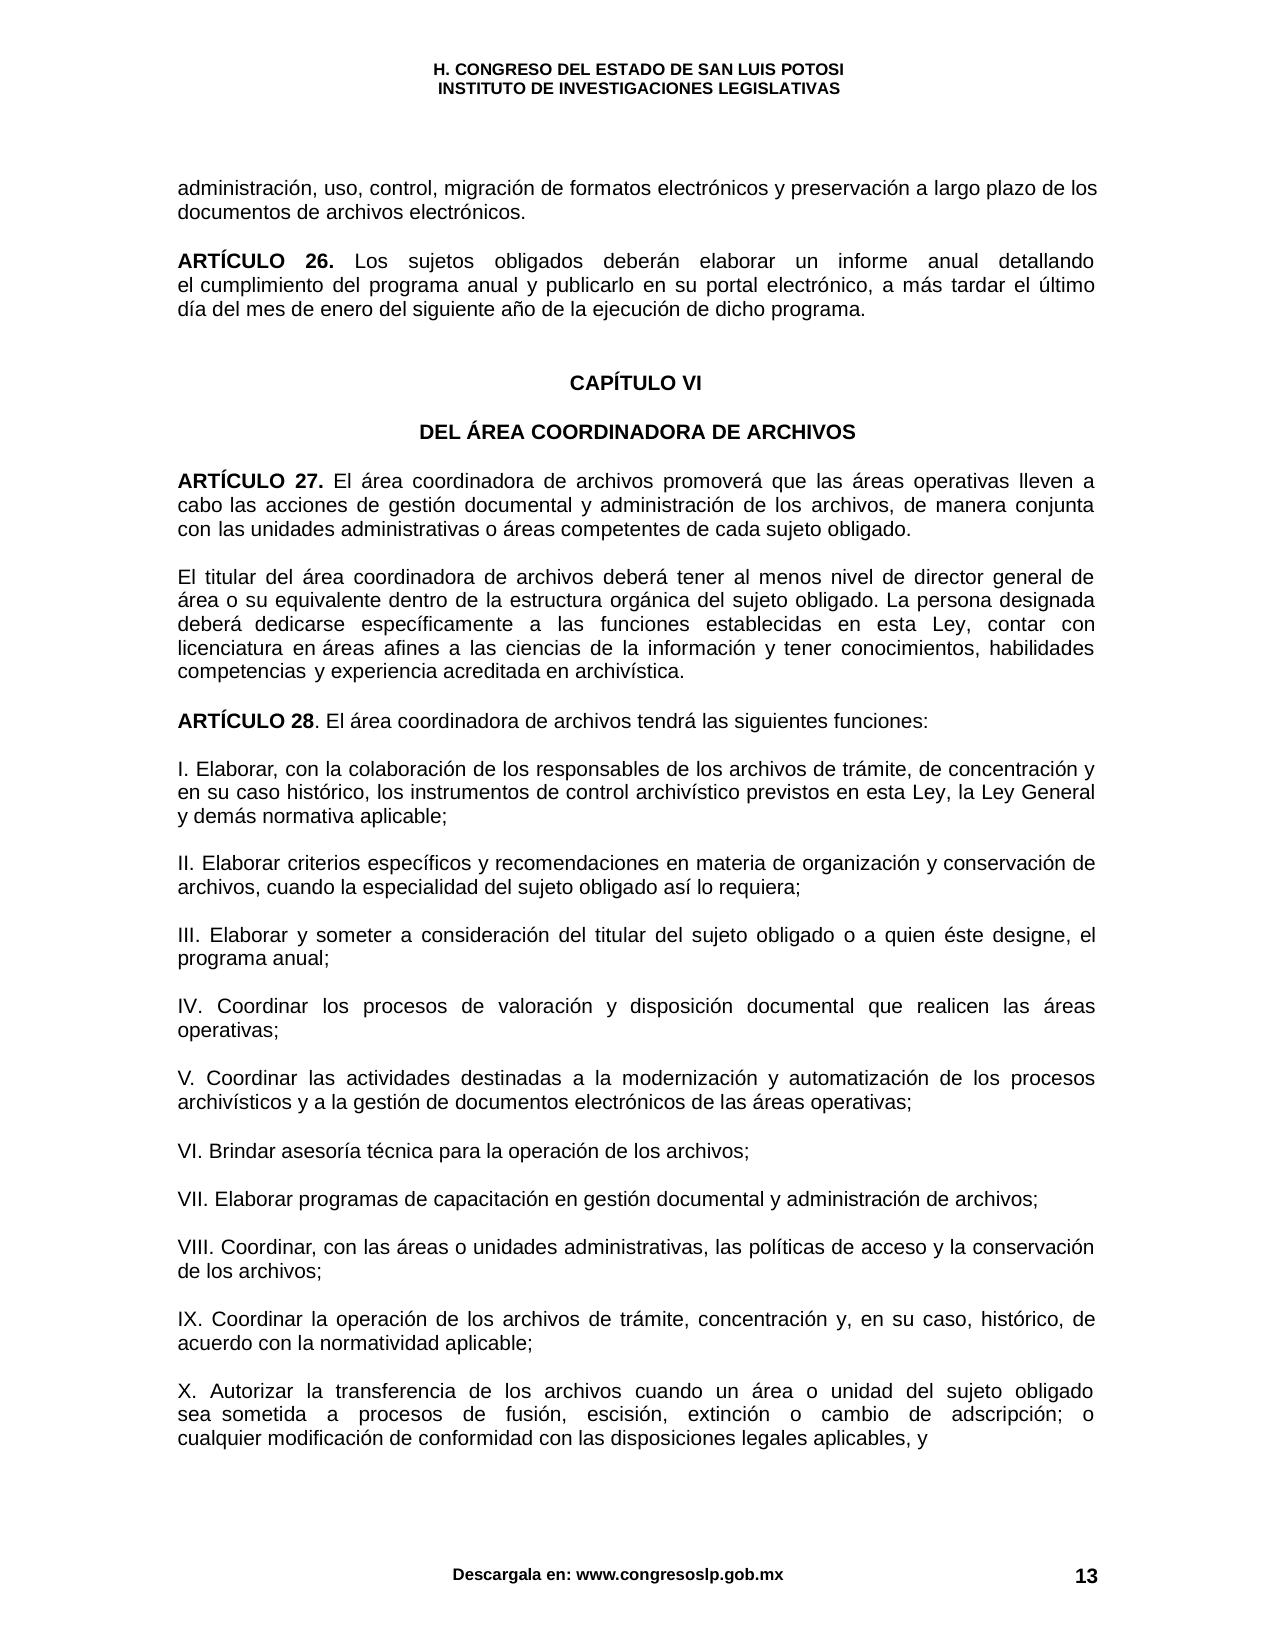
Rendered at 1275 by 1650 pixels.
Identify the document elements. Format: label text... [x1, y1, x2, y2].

text III. Elaborar y someter a consideración del titular del sujeto obligado o a quien éste designe, el programa anual; [177, 923, 1098, 970]
text II. Elaborar criterios específicos y recomendaciones en materia de organización y conservación de archivos, cuando la especialidad del sujeto obligado así lo requiera; [177, 851, 1098, 898]
text IX. Coordinar la operación de los archivos de trámite, concentración y, en su caso, histórico, de acuerdo con la normatividad aplicable; [177, 1307, 1098, 1354]
text DEL ÁREA COORDINADORA DE ARCHIVOS [419, 420, 1188, 444]
text VIII. Coordinar, con las áreas o unidades administrativas, las políticas de acceso y la conservación de los archivos; [177, 1235, 1098, 1283]
text H. CONGRESO DEL ESTADO DE SAN LUIS POTOSI INSTITUTO DE INVESTIGACIONES LEGISLATIVAS [433, 59, 846, 98]
text Descargala en: www.congresoslp.gob.mx 13 [452, 1564, 1188, 1588]
text ARTÍCULO 26. Los sujetos obligados deberán elaborar un informe anual detallando el cumplimiento del programa anual y publicarlo en su portal electrónico, a más tardar el último día del mes de enero del siguiente año de la ejecución de dicho programa. [177, 249, 1095, 320]
text CAPÍTULO VI [569, 371, 1188, 394]
text I. Elaborar, con la colaboración de los responsables de los archivos de trámite, de concentración y en su caso histórico, los instrumentos de control archivístico previstos en esta Ley, la Ley General y demás normativa aplicable; [177, 757, 1096, 828]
text VII. Elaborar programas de capacitación en gestión documental y administración de archivos; [177, 1187, 1188, 1211]
text X. Autorizar la transferencia de los archivos cuando un área o unidad del sujeto obligado sea sometida a procesos de fusión, escisión, extinción o cambio de adscripción; o cualquier modificación de conformidad con las disposiciones legales aplicables, y [177, 1379, 1094, 1450]
text ARTÍCULO 28. El área coordinadora de archivos tendrá las siguientes funciones: [177, 708, 1188, 732]
text El titular del área coordinadora de archivos deberá tener al menos nivel de director general de área o su equivalente dentro de la estructura orgánica del sujeto obligado. La persona designada deberá dedicarse específicamente a las funciones establecidas en esta Ley, contar con licenciatura en áreas afines a las ciencias de la información y tener conocimientos, habilidades competencias y experiencia acreditada en archivística. [177, 565, 1095, 683]
text V. Coordinar las actividades destinadas a la modernización y automatización de los procesos archivísticos y a la gestión de documentos electrónicos de las áreas operativas; [177, 1067, 1098, 1114]
text VI. Brindar asesoría técnica para la operación de los archivos; [177, 1138, 1188, 1162]
text IV. Coordinar los procesos de valoración y disposición documental que realicen las áreas operativas; [177, 995, 1098, 1042]
text ARTÍCULO 27. El área coordinadora de archivos promoverá que las áreas operativas lleven a cabo las acciones de gestión documental y administración de los archivos, de manera conjunta con las unidades administrativas o áreas competentes de cada sujeto obligado. [177, 469, 1095, 541]
text administración, uso, control, migración de formatos electrónicos y preservación a largo plazo de los documentos de archivos electrónicos. [177, 177, 1099, 224]
